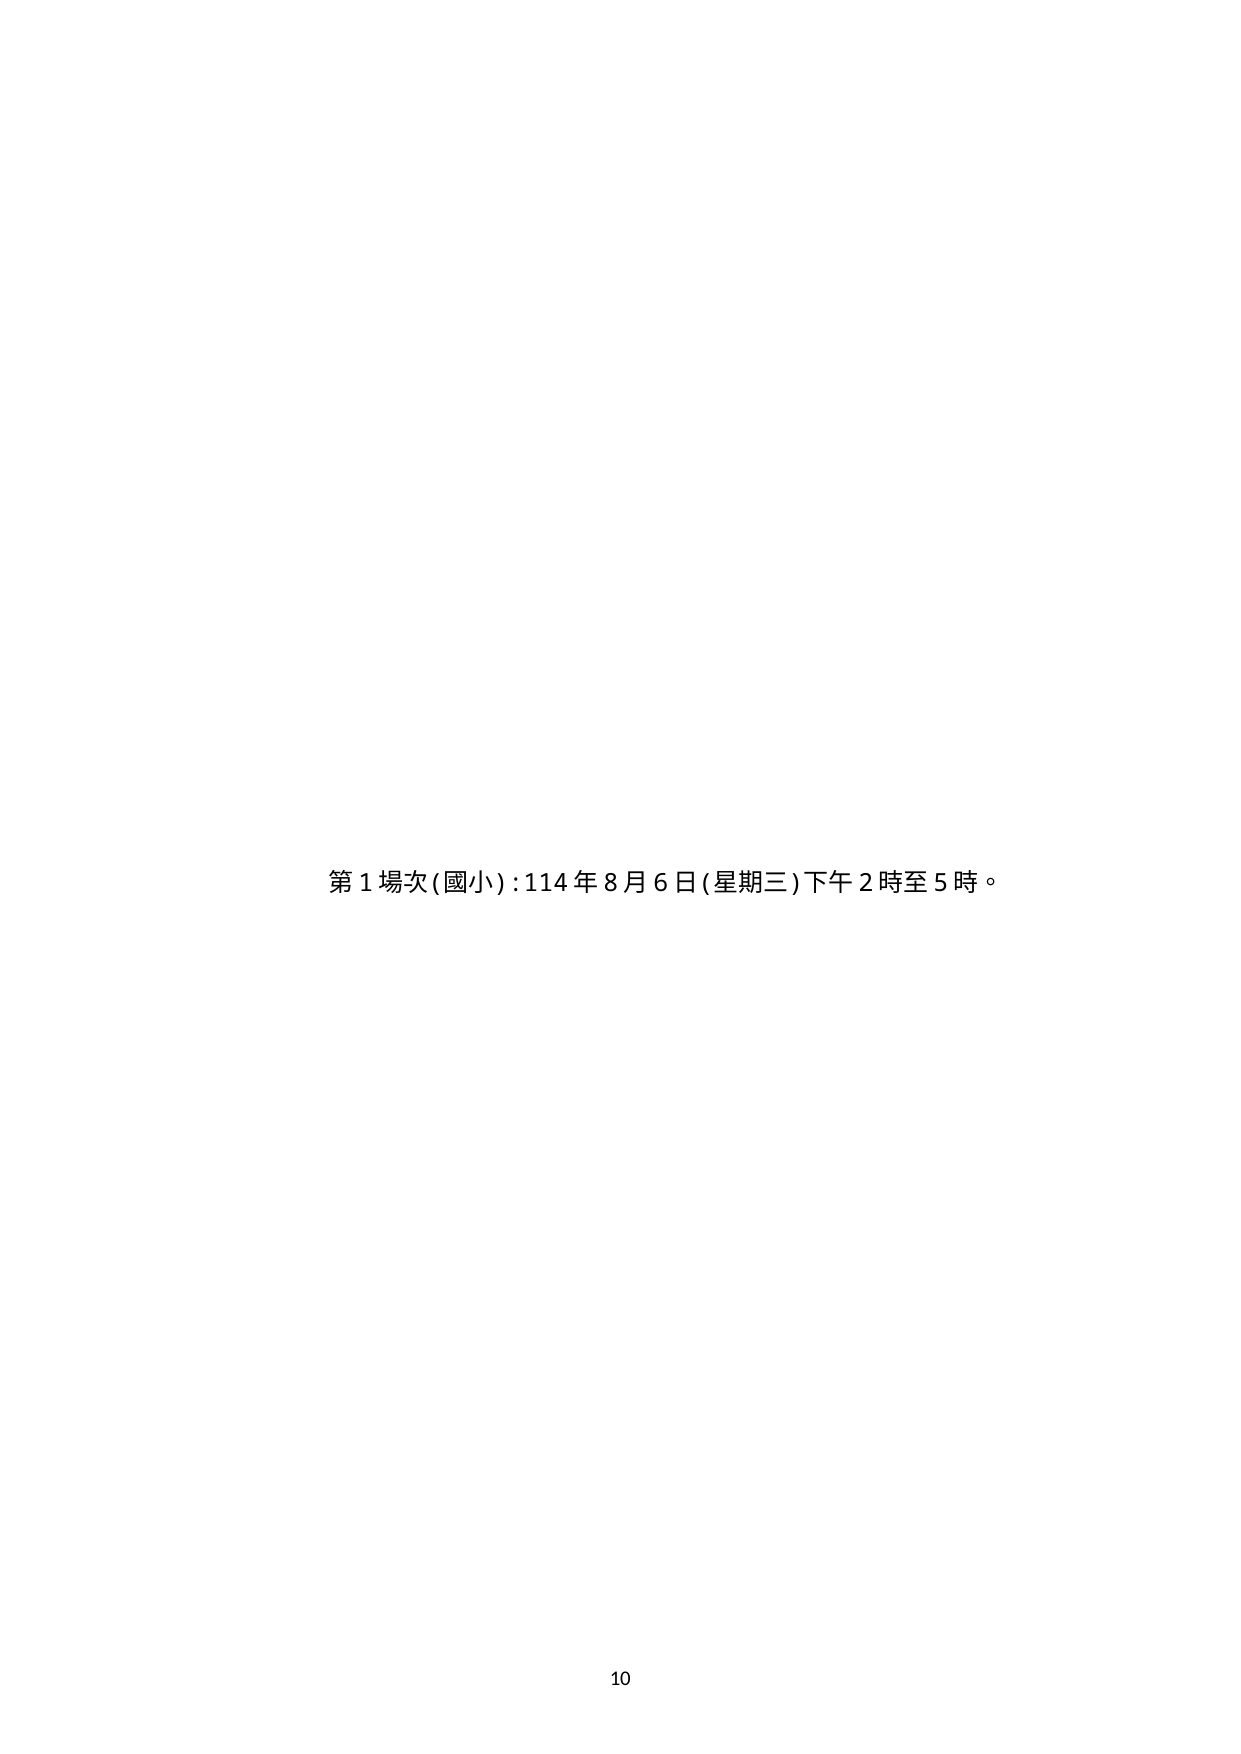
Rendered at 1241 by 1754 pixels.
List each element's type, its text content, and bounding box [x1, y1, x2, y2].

text 第1場次(國小):114年8月6日(星期三)下午2時至5時。 [118, 839, 1122, 901]
